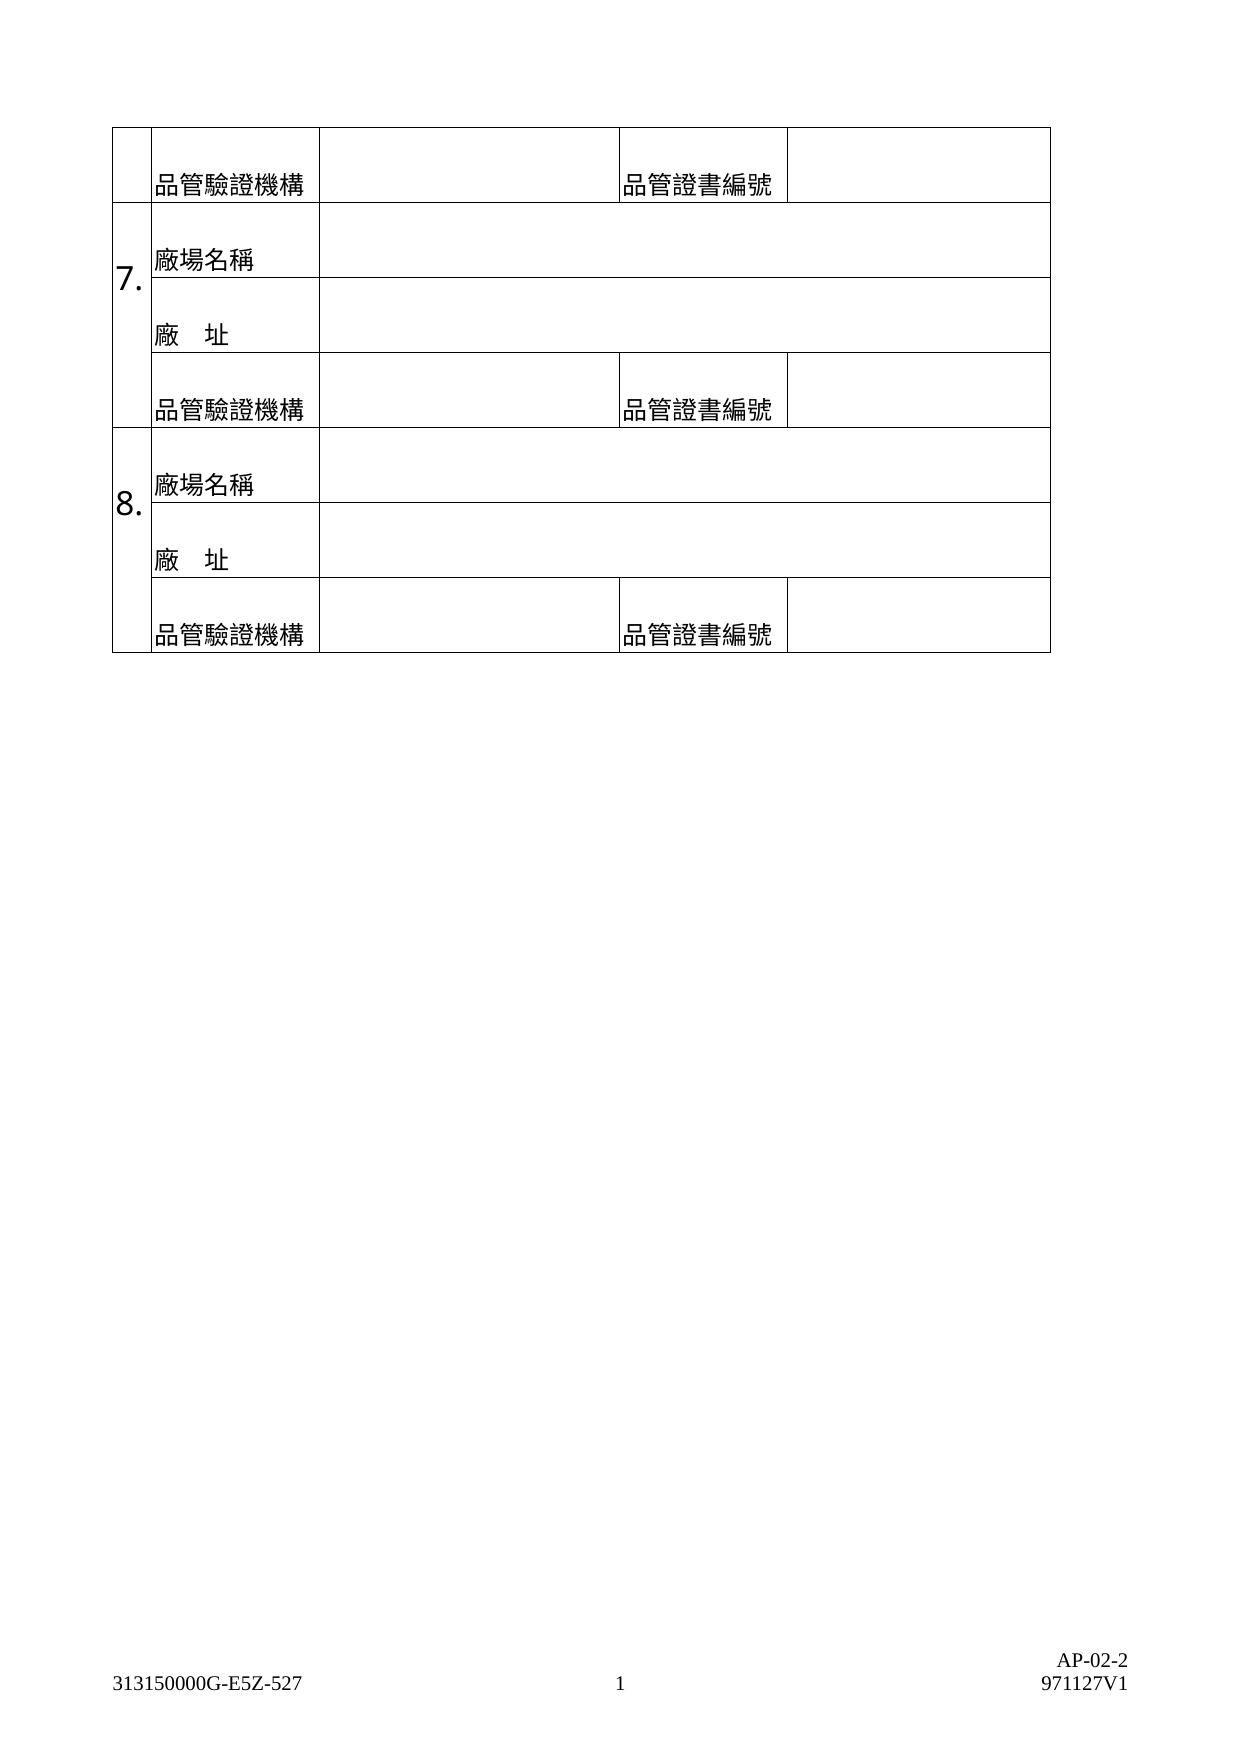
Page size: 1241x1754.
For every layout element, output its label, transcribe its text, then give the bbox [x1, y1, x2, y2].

table_cell 廠場名稱 [152, 203, 319, 277]
table_cell [320, 278, 1050, 352]
table_cell [320, 128, 619, 202]
table_cell 品管證書編號 [620, 353, 787, 427]
table_cell [320, 578, 619, 652]
table_cell [788, 353, 1050, 427]
table_cell 品管證書編號 [620, 578, 787, 652]
table_cell [788, 128, 1050, 202]
table_cell [320, 428, 1050, 502]
table_cell 廠 址 [152, 278, 319, 352]
table_cell 廠 址 [152, 503, 319, 577]
table_cell 品管驗證機構 [152, 353, 319, 427]
table_cell 8. [113, 428, 151, 652]
table_cell 7. [113, 203, 151, 427]
table_cell [113, 128, 151, 202]
table_cell 品管證書編號 [620, 128, 787, 202]
table_cell 品管驗證機構 [152, 128, 319, 202]
table_cell 品管驗證機構 [152, 578, 319, 652]
table_cell [320, 353, 619, 427]
table_cell [788, 578, 1050, 652]
table_cell [320, 203, 1050, 277]
table_cell [320, 503, 1050, 577]
table_cell 廠場名稱 [152, 428, 319, 502]
